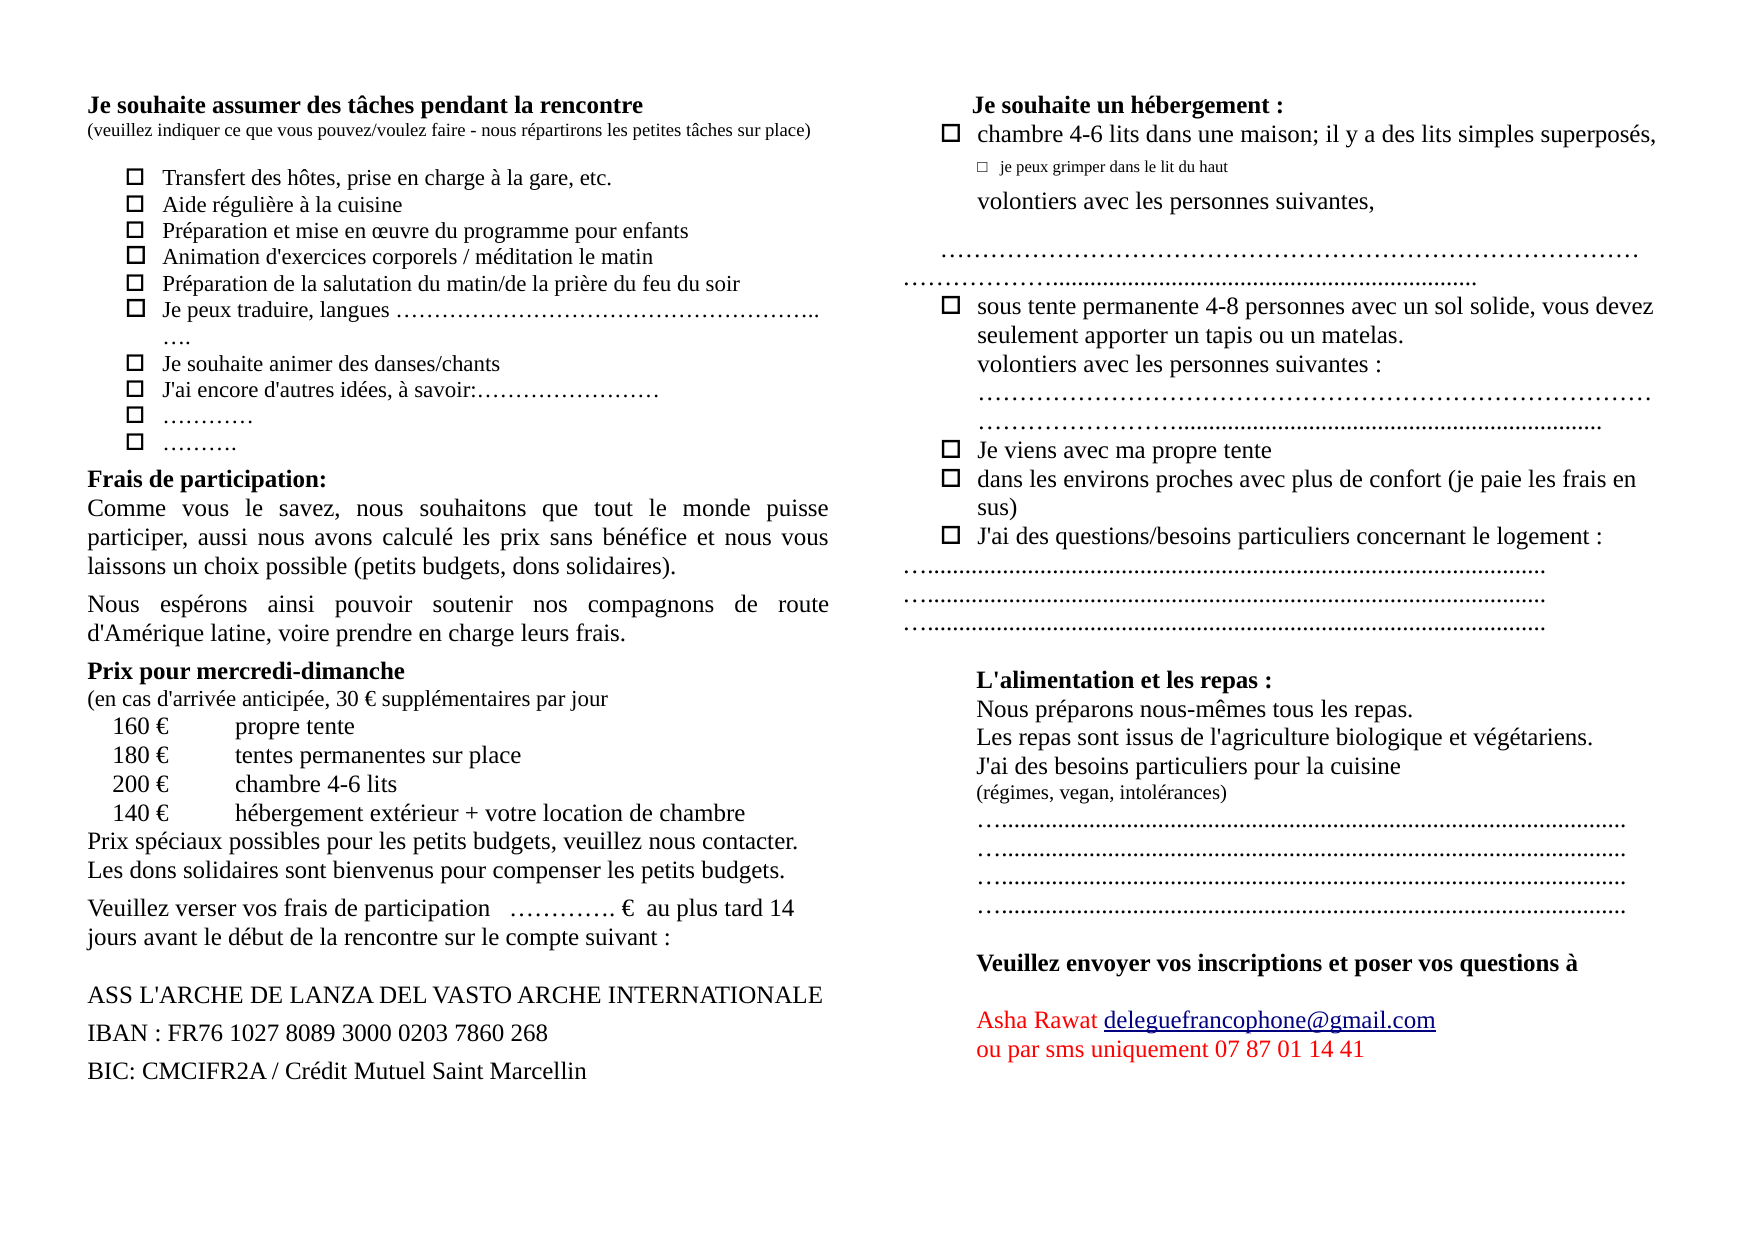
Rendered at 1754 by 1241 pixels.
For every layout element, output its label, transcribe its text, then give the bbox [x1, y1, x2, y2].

text volontiers avec les personnes suivantes : [977, 349, 1664, 377]
text 160 € propre tente [87, 711, 830, 740]
text …................................................................................................... [902, 550, 1664, 579]
list □ je peux grimper dans le lit du haut [977, 157, 1664, 176]
text Les repas sont issus de l'agriculture biologique et végétariens. [902, 722, 1664, 751]
list Animation d'exercices corporels / méditation le matin [124, 243, 830, 270]
list Je peux traduire, langues ………………………………………………..…. [124, 296, 830, 349]
text (régimes, vegan, intolérances) [902, 780, 1664, 804]
text Comme vous le savez, nous souhaitons que tout le monde puisse participer, aussi nous avons calculé les prix sans bénéfice et nous vous laissons un choix possible (petits budgets, dons solidaires). [87, 493, 830, 579]
text ou par sms uniquement 07 87 01 14 41 [902, 1034, 1664, 1063]
text ….................................................................................................... [902, 890, 1664, 919]
text BIC: CMCIFR2A / Crédit Mutuel Saint Marcellin [87, 1056, 830, 1085]
text 180 € tentes permanentes sur place [87, 740, 830, 769]
text Prix pour mercredi-dimanche [87, 656, 830, 685]
text 200 € chambre 4-6 lits [87, 769, 830, 798]
text Les dons solidaires sont bienvenus pour compenser les petits budgets. [87, 855, 830, 884]
text (veuillez indiquer ce que vous pouvez/voulez faire - nous répartirons les petites tâches sur place) [87, 119, 830, 140]
list dans les environs proches avec plus de confort (je paie les frais en sus) [939, 464, 1664, 521]
list J'ai des questions/besoins particuliers concernant le logement : [939, 521, 1664, 550]
list Préparation de la salutation du matin/de la prière du feu du soir [124, 270, 830, 296]
list Je viens avec ma propre tente [939, 435, 1664, 464]
text L'alimentation et les repas : [902, 665, 1664, 694]
text Frais de participation: [87, 464, 830, 493]
text …………………………………………………………………………………………….................................................................... [977, 377, 1664, 435]
list Transfert des hôtes, prise en charge à la gare, etc. [124, 164, 830, 191]
text ….................................................................................................... [902, 804, 1664, 833]
list Préparation et mise en œuvre du programme pour enfants [124, 217, 830, 243]
text ….................................................................................................... [902, 861, 1664, 890]
text Prix spéciaux possibles pour les petits budgets, veuillez nous contacter. [87, 826, 830, 855]
list Aide régulière à la cuisine [124, 191, 830, 217]
text …................................................................................................... [902, 579, 1664, 607]
text IBAN : FR76 1027 8089 3000 0203 7860 268 [87, 1018, 830, 1047]
text ………………………………………………………………………… ……………….................................................................... [902, 234, 1664, 291]
text …................................................................................................... [902, 607, 1664, 636]
text Je souhaite un hébergement : [898, 90, 1664, 119]
list J'ai encore d'autres idées, à savoir:…………………… [124, 376, 830, 402]
text Nous préparons nous-mêmes tous les repas. [902, 694, 1664, 722]
list volontiers avec les personnes suivantes, [977, 186, 1664, 214]
text ASS L'ARCHE DE LANZA DEL VASTO ARCHE INTERNATIONALE [87, 980, 830, 1008]
text Veuillez verser vos frais de participation …………. € au plus tard 14 jours avant le début de la rencontre sur le compte suivant : [87, 893, 830, 951]
text Je souhaite assumer des tâches pendant la rencontre [87, 90, 830, 119]
list chambre 4-6 lits dans une maison; il y a des lits simples superposés, [939, 119, 1664, 147]
list Je souhaite animer des danses/chants [124, 349, 830, 376]
text J'ai des besoins particuliers pour la cuisine [902, 751, 1664, 780]
text Veuillez envoyer vos inscriptions et poser vos questions à [902, 948, 1664, 976]
text Asha Rawat deleguefrancophone@gmail.com [902, 1005, 1664, 1034]
list ………. [124, 429, 830, 455]
list sous tente permanente 4-8 personnes avec un sol solide, vous devez seulement apporter un tapis ou un matelas. [939, 291, 1664, 349]
list ………… [124, 402, 830, 429]
text (en cas d'arrivée anticipée, 30 € supplémentaires par jour [87, 685, 830, 711]
text Nous espérons ainsi pouvoir soutenir nos compagnons de route d'Amérique latine, voire prendre en charge leurs frais. [87, 589, 830, 647]
text ….................................................................................................... [902, 833, 1664, 861]
text 140 € hébergement extérieur + votre location de chambre [87, 798, 830, 826]
